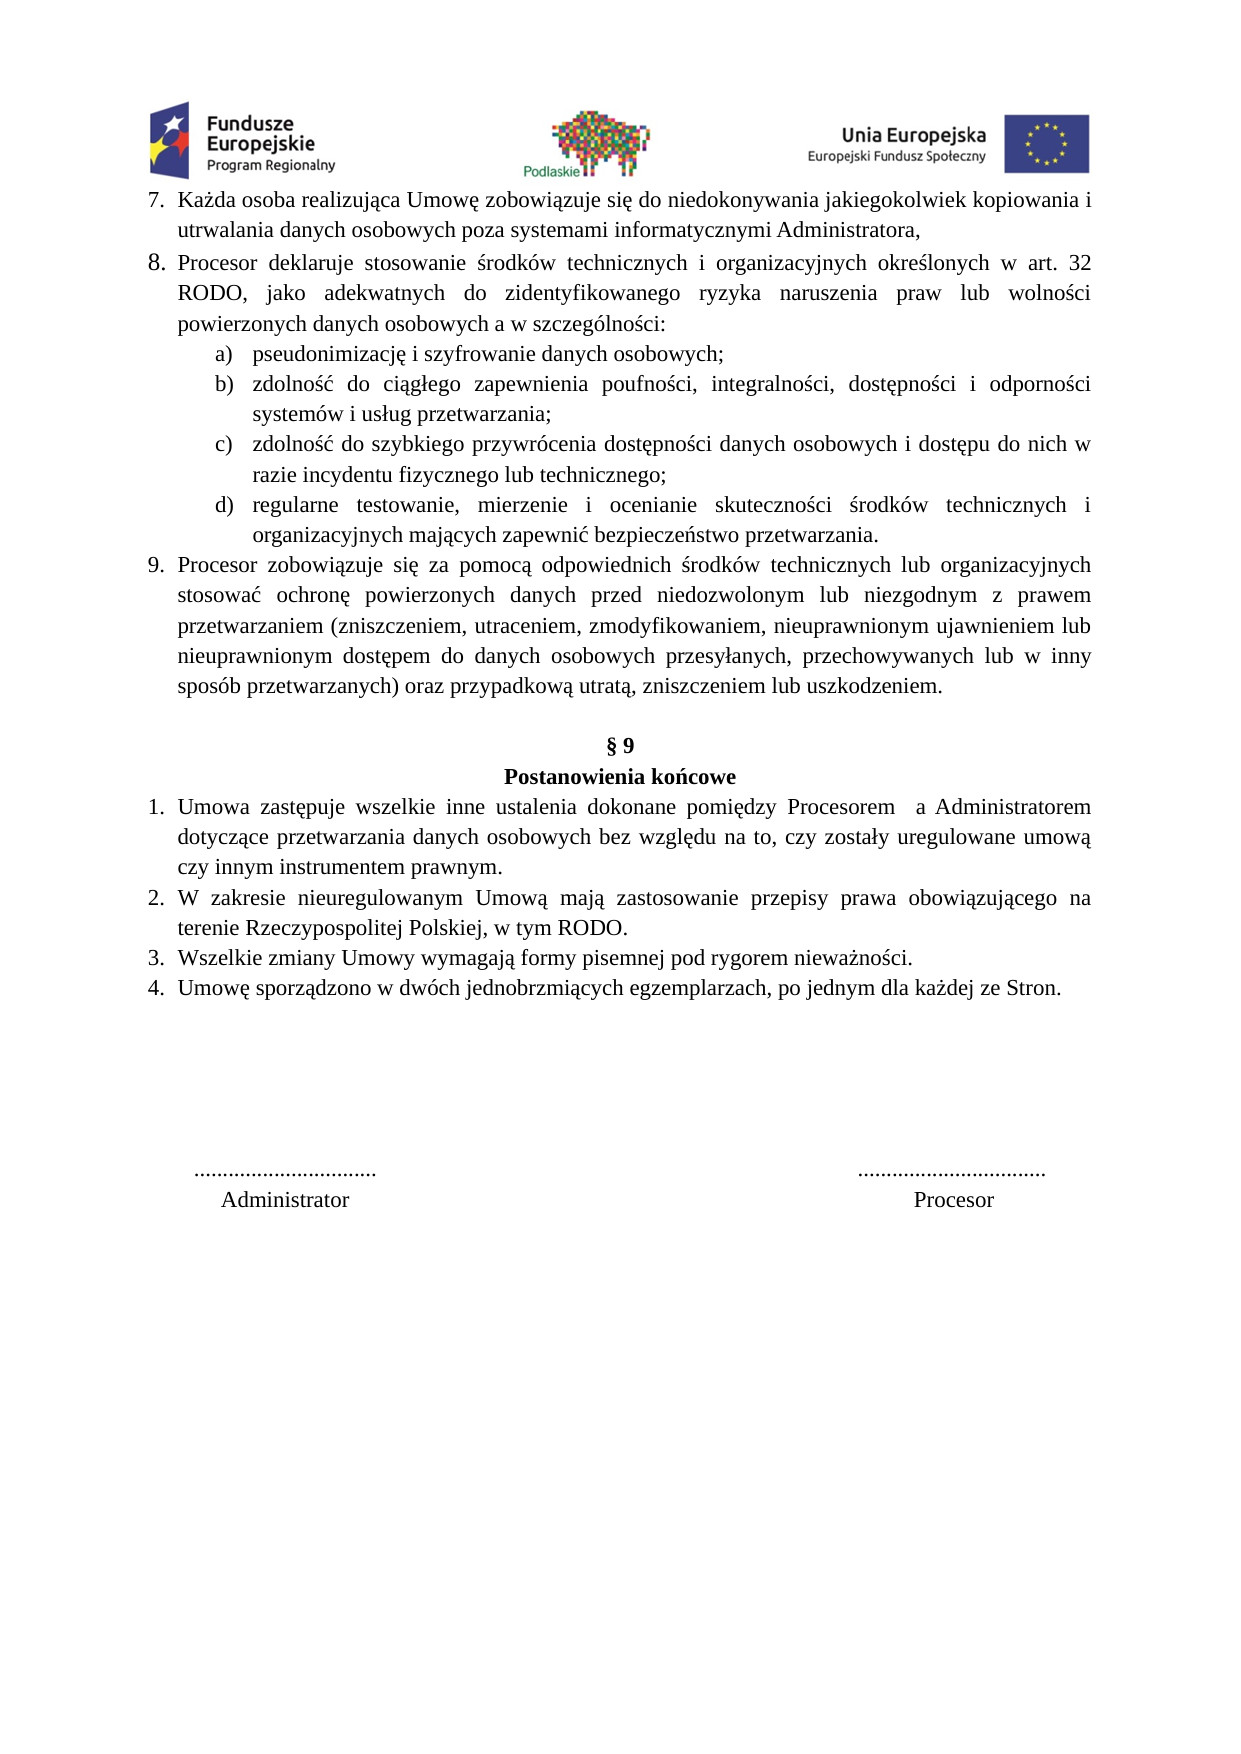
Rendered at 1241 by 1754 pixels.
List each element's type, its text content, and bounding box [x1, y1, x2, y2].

list zdolność do szybkiego przywrócenia dostępności danych osobowych i dostępu do nich w razie incydentu fizycznego lub technicznego; [215, 430, 1093, 487]
list W zakresie nieuregulowanym Umową mają zastosowanie przepisy prawa obowiązującego na terenie Rzeczypospolitej Polskiej, w tym RODO. [148, 883, 1093, 940]
list regularne testowanie, mierzenie i ocenianie skuteczności środków technicznych i organizacyjnych mających zapewnić bezpieczeństwo przetwarzania. [215, 491, 1093, 547]
list pseudonimizację i szyfrowanie danych osobowych; [215, 340, 1093, 366]
list Umowa zastępuje wszelkie inne ustalenia dokonane pomiędzy Procesorem a Administratorem dotyczące przetwarzania danych osobowych bez względu na to, czy zostały uregulowane umową czy innym instrumentem prawnym. [148, 793, 1093, 880]
list Wszelkie zmiany Umowy wymagają formy pisemnej pod rygorem nieważności. [148, 944, 1093, 970]
list zdolność do ciągłego zapewnienia poufności, integralności, dostępności i odporności systemów i usług przetwarzania; [215, 370, 1093, 427]
list Procesor zobowiązuje się za pomocą odpowiednich środków technicznych lub organizacyjnych stosować ochronę powierzonych danych przed niedozwolonym lub niezgodnym z prawem przetwarzaniem (zniszczeniem, utraceniem, zmodyfikowaniem, nieuprawnionym ujawnieniem lub nieuprawnionym dostępem do danych osobowych przesyłanych, przechowywanych lub w inny sposób przetwarzanych) oraz przypadkową utratą, zniszczeniem lub uszkodzeniem. [148, 551, 1093, 698]
list Umowę sporządzono w dwóch jednobrzmiących egzemplarzach, po jednym dla każdej ze Stron. [148, 974, 1093, 1001]
text Postanowienia końcowe [148, 763, 1093, 789]
list Każda osoba realizująca Umowę zobowiązuje się do niedokonywania jakiegokolwiek kopiowania i utrwalania danych osobowych poza systemami informatycznymi Administratora, [148, 187, 1093, 243]
text Administrator Procesor [148, 1186, 1093, 1212]
text ................................ ................................. [148, 1155, 1093, 1182]
list Procesor deklaruje stosowanie środków technicznych i organizacyjnych określonych w art. 32 RODO, jako adekwatnych do zidentyfikowanego ryzyka naruszenia praw lub wolności powierzonych danych osobowych a w szczególności: [148, 247, 1093, 336]
text § 9 [148, 732, 1093, 759]
